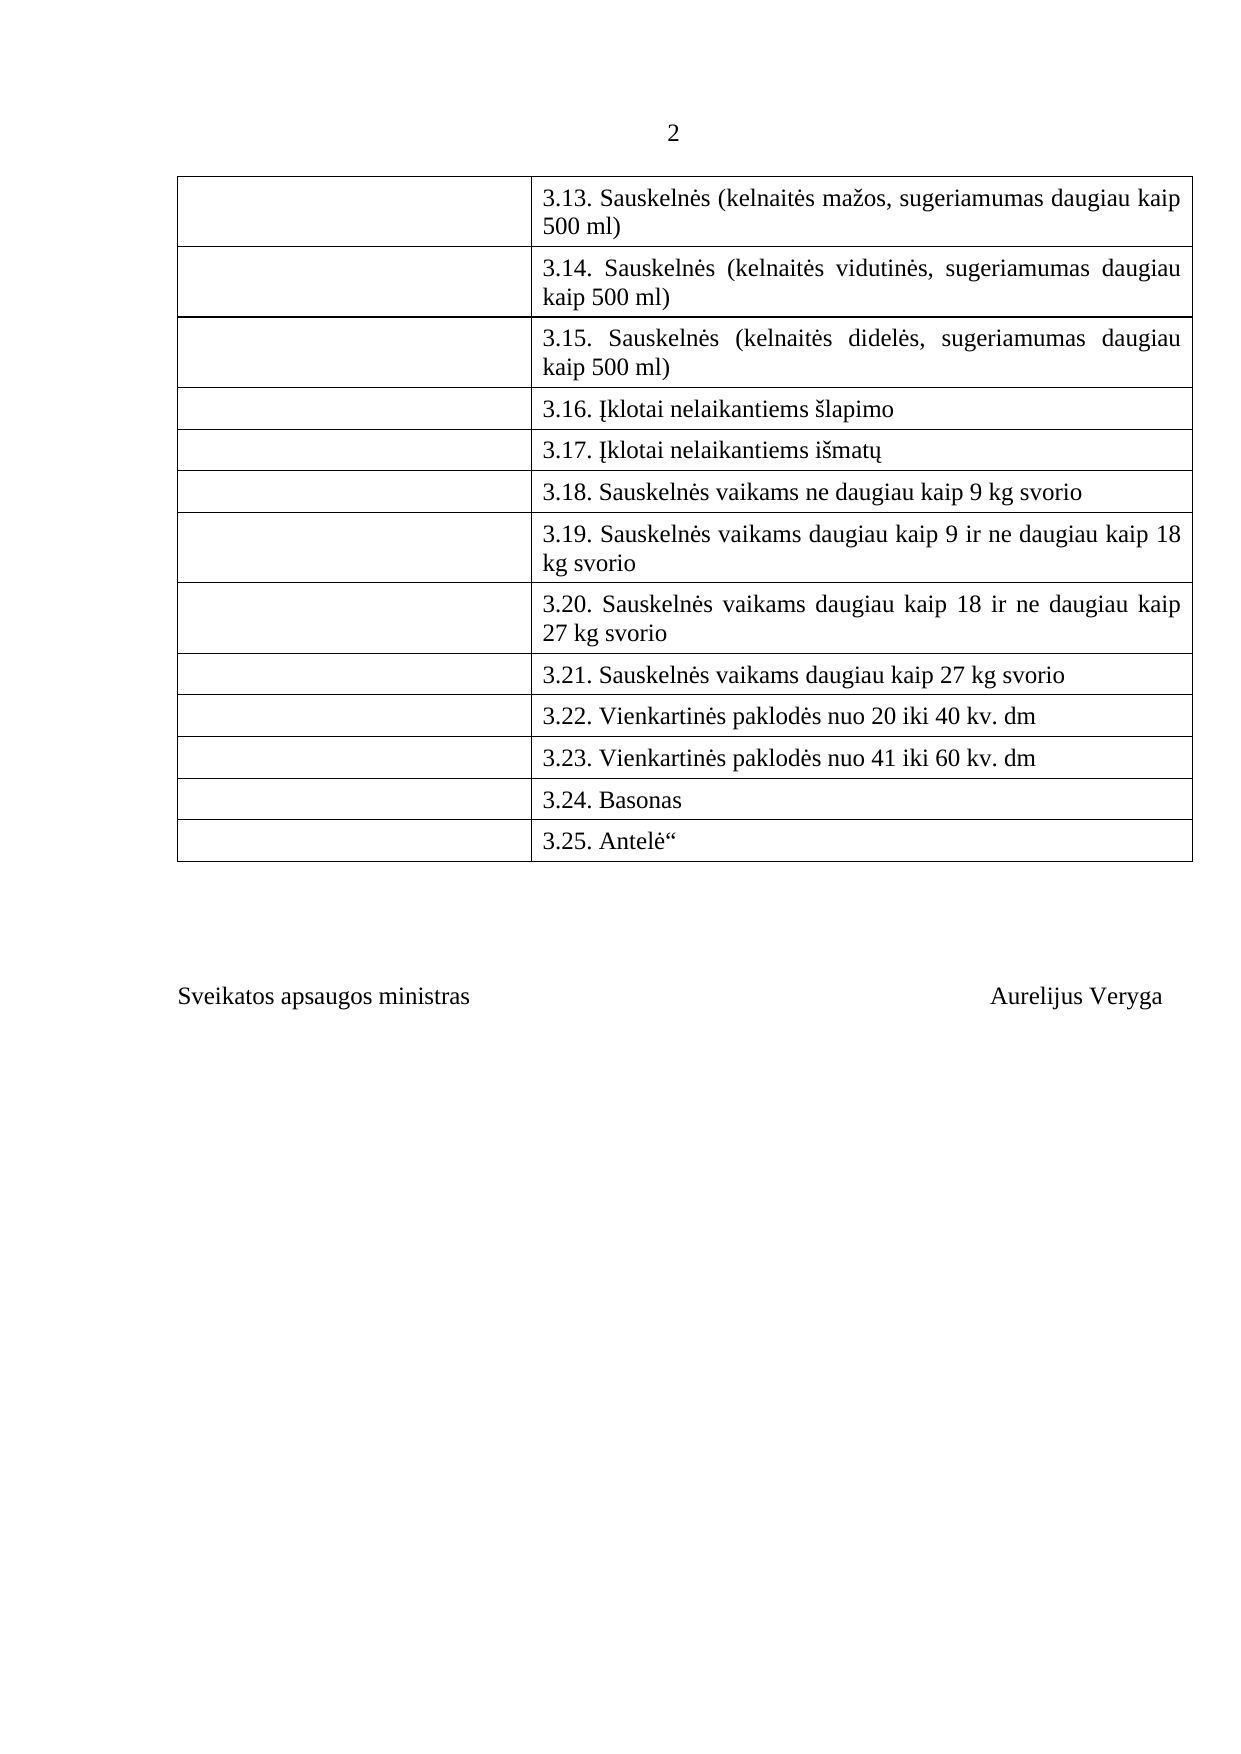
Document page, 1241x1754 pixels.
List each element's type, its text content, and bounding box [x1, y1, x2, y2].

table_cell 3.18. Sauskelnės vaikams ne daugiau kaip 9 kg svorio [532, 471, 1192, 512]
table_cell [178, 583, 531, 653]
table_cell 3.16. Įklotai nelaikantiems šlapimo [532, 388, 1192, 428]
table_cell 3.17. Įklotai nelaikantiems išmatų [532, 430, 1192, 470]
table_cell [178, 388, 531, 428]
table_cell [178, 654, 531, 694]
table_cell 3.22. Vienkartinės paklodės nuo 20 iki 40 kv. dm [532, 695, 1192, 736]
table_cell 3.20. Sauskelnės vaikams daugiau kaip 18 ir ne daugiau kaip 27 kg svorio [532, 583, 1192, 653]
table_cell [178, 318, 531, 387]
table_cell 3.15. Sauskelnės (kelnaitės didelės, sugeriamumas daugiau kaip 500 ml) [532, 318, 1192, 387]
table_cell [178, 513, 531, 582]
table_cell [178, 471, 531, 512]
table_cell 3.19. Sauskelnės vaikams daugiau kaip 9 ir ne daugiau kaip 18 kg svorio [532, 513, 1192, 582]
text Sveikatos apsaugos ministras Aurelijus Veryga [177, 981, 1169, 1010]
table_cell 3.25. Antelė“ [532, 820, 1192, 861]
table_cell [178, 779, 531, 819]
table_cell [178, 177, 531, 246]
table_cell [178, 737, 531, 778]
table_cell 3.13. Sauskelnės (kelnaitės mažos, sugeriamumas daugiau kaip 500 ml) [532, 177, 1192, 246]
table_cell [178, 430, 531, 470]
table_cell 3.23. Vienkartinės paklodės nuo 41 iki 60 kv. dm [532, 737, 1192, 778]
table_cell [178, 820, 531, 861]
table_cell 3.24. Basonas [532, 779, 1192, 819]
table_cell 3.14. Sauskelnės (kelnaitės vidutinės, sugeriamumas daugiau kaip 500 ml) [532, 247, 1192, 316]
table_cell 3.21. Sauskelnės vaikams daugiau kaip 27 kg svorio [532, 654, 1192, 694]
table_cell [178, 695, 531, 736]
table_cell [178, 247, 531, 316]
